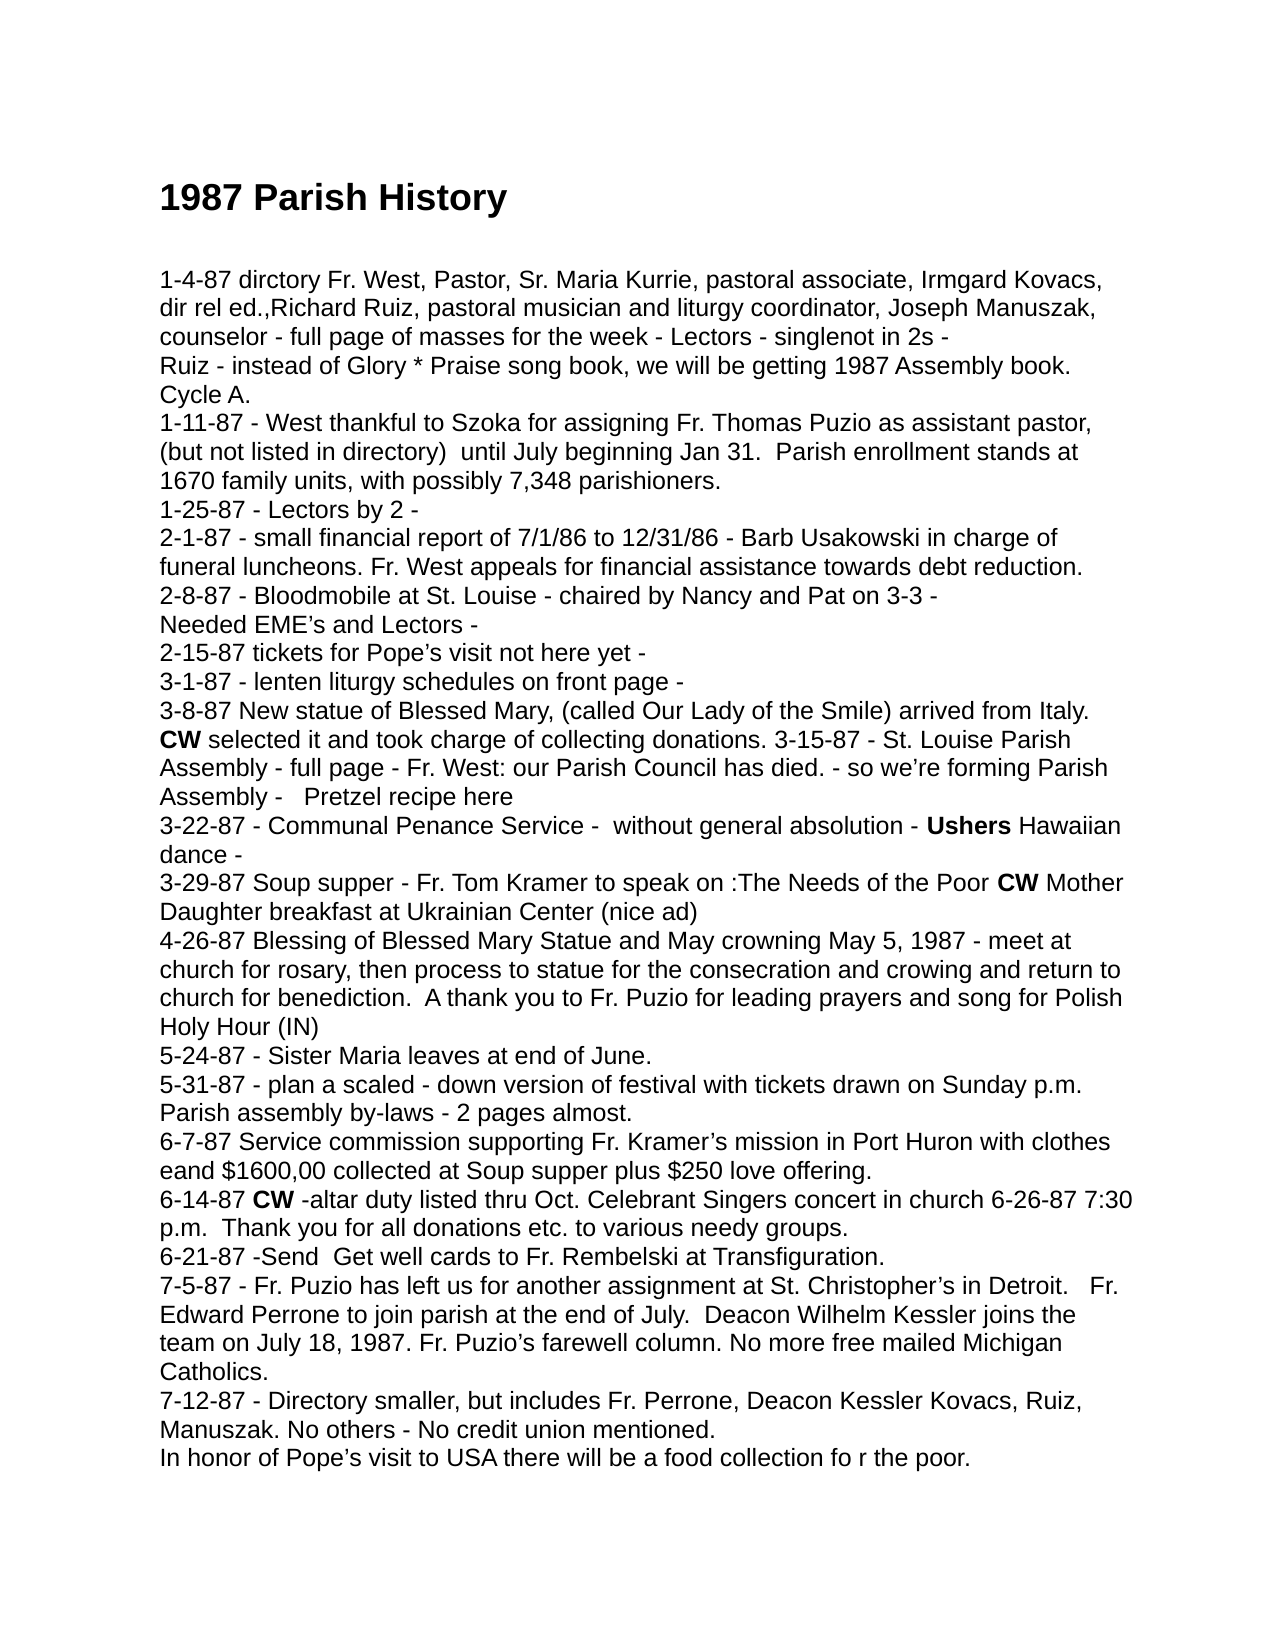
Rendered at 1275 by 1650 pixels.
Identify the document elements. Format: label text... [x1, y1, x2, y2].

text Needed EME’s and Lectors - [159, 610, 1134, 638]
text 6-21-87 -Send Get well cards to Fr. Rembelski at Transfiguration. [159, 1242, 1134, 1271]
text 7-5-87 - Fr. Puzio has left us for another assignment at St. Christopher’s in Detroit. Fr. Edward Perrone to join parish at the end of July. Deacon Wilhelm Kessler joins the team on July 18, 1987. Fr. Puzio’s farewell column. No more free mailed Michigan Catholics. [159, 1271, 1134, 1386]
text 1-11-87 - West thankful to Szoka for assigning Fr. Thomas Puzio as assistant pastor, (but not listed in directory) until July beginning Jan 31. Parish enrollment stands at 1670 family units, with possibly 7,348 parishioners. [159, 408, 1134, 495]
subtitle 1987 Parish History [159, 175, 1134, 218]
text 6-14-87 CW -altar duty listed thru Oct. Celebrant Singers concert in church 6-26-87 7:30 p.m. Thank you for all donations etc. to various needy groups. [159, 1185, 1134, 1242]
text 3-29-87 Soup supper - Fr. Tom Kramer to speak on :The Needs of the Poor CW Mother Daughter breakfast at Ukrainian Center (nice ad) [159, 868, 1134, 926]
text In honor of Pope’s visit to USA there will be a food collection fo r the poor. [159, 1443, 1134, 1472]
text 3-8-87 New statue of Blessed Mary, (called Our Lady of the Smile) arrived from Italy. CW selected it and took charge of collecting donations. 3-15-87 - St. Louise Parish Assembly - full page - Fr. West: our Parish Council has died. - so we’re forming Parish Assembly - Pretzel recipe here [159, 696, 1134, 811]
text 1-25-87 - Lectors by 2 - [159, 495, 1134, 523]
text 2-8-87 - Bloodmobile at St. Louise - chaired by Nancy and Pat on 3-3 - [159, 581, 1134, 610]
text 3-1-87 - lenten liturgy schedules on front page - [159, 667, 1134, 696]
text Ruiz - instead of Glory * Praise song book, we will be getting 1987 Assembly book. Cycle A. [159, 351, 1134, 408]
text 7-12-87 - Directory smaller, but includes Fr. Perrone, Deacon Kessler Kovacs, Ruiz, Manuszak. No others - No credit union mentioned. [159, 1386, 1134, 1443]
text 2-15-87 tickets for Pope’s visit not here yet - [159, 638, 1134, 667]
text Parish assembly by-laws - 2 pages almost. [159, 1098, 1134, 1127]
text 3-22-87 - Communal Penance Service - without general absolution - Ushers Hawaiian dance - [159, 811, 1134, 868]
text 2-1-87 - small financial report of 7/1/86 to 12/31/86 - Barb Usakowski in charge of funeral luncheons. Fr. West appeals for financial assistance towards debt reduction. [159, 523, 1134, 581]
text 1-4-87 dirctory Fr. West, Pastor, Sr. Maria Kurrie, pastoral associate, Irmgard Kovacs, dir rel ed.,Richard Ruiz, pastoral musician and liturgy coordinator, Joseph Manuszak, counselor - full page of masses for the week - Lectors - singlenot in 2s - [159, 265, 1134, 351]
text 4-26-87 Blessing of Blessed Mary Statue and May crowning May 5, 1987 - meet at church for rosary, then process to statue for the consecration and crowing and return to church for benediction. A thank you to Fr. Puzio for leading prayers and song for Polish Holy Hour (IN) [159, 926, 1134, 1041]
text 5-31-87 - plan a scaled - down version of festival with tickets drawn on Sunday p.m. [159, 1070, 1134, 1098]
text 5-24-87 - Sister Maria leaves at end of June. [159, 1041, 1134, 1070]
text 6-7-87 Service commission supporting Fr. Kramer’s mission in Port Huron with clothes eand $1600,00 collected at Soup supper plus $250 love offering. [159, 1127, 1134, 1185]
